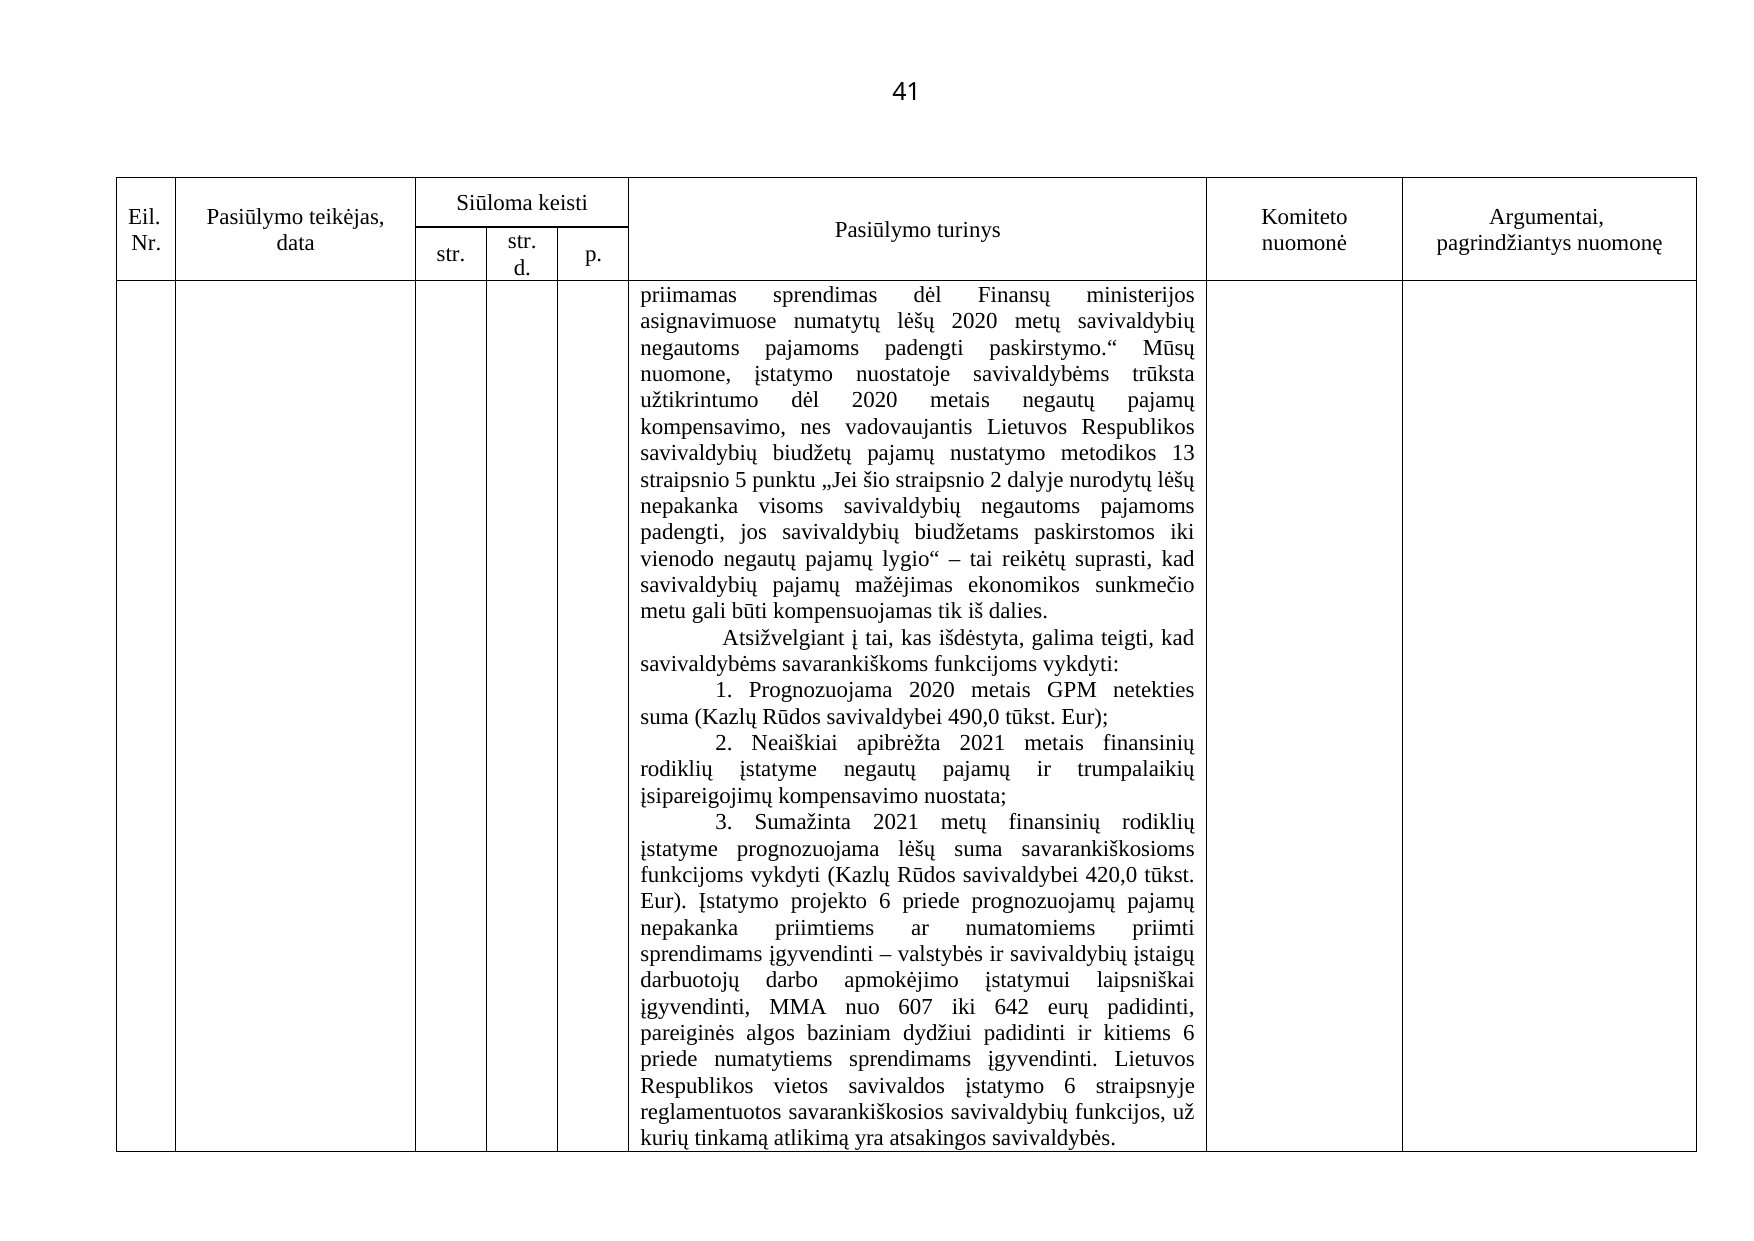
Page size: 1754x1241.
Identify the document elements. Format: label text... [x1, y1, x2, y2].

table_header Siūloma keisti [416, 178, 628, 226]
table_cell p. [558, 228, 628, 280]
table_cell str. [416, 228, 486, 280]
table_header Komiteto nuomonė [1207, 178, 1402, 280]
table_cell [558, 281, 628, 1151]
table_cell [487, 281, 557, 1151]
table_cell [1403, 281, 1696, 1151]
table_cell [176, 281, 415, 1151]
table_cell [1207, 281, 1402, 1151]
table_header Pasiūlymo teikėjas, data [176, 178, 415, 280]
table_cell [416, 281, 486, 1151]
table_cell [117, 281, 175, 1151]
table_header Eil. Nr. [117, 178, 175, 280]
table_header Pasiūlymo turinys [629, 178, 1206, 280]
table_header Argumentai, pagrindžiantys nuomonę [1403, 178, 1696, 280]
table_cell priimamas sprendimas dėl Finansų ministerijos asignavimuose numatytų lėšų 2020 metų savivaldybių negautoms pajamoms padengti paskirstymo.“ Mūsų nuomone, įstatymo nuostatoje savivaldybėms trūksta užtikrintumo dėl 2020 metais negautų pajamų kompensavimo, nes vadovaujantis Lietuvos Respublikos savivaldybių biudžetų pajamų nustatymo metodikos 13 straipsnio 5 punktu „Jei šio straipsnio 2 dalyje nurodytų lėšų nepakanka visoms savivaldybių negautoms pajamoms padengti, jos savivaldybių biudžetams paskirstomos iki vienodo negautų pajamų lygio“ – tai reikėtų suprasti, kad savivaldybių pajamų mažėjimas ekonomikos sunkmečio metu gali būti kompensuojamas tik iš dalies. Atsižvelgiant į tai, kas išdėstyta, galima teigti, kad savivaldybėms savarankiškoms funkcijoms vykdyti: 1. Prognozuojama 2020 metais GPM netekties suma (Kazlų Rūdos savivaldybei 490,0 tūkst. Eur); 2. Neaiškiai apibrėžta 2021 metais finansinių rodiklių įstatyme negautų pajamų ir trumpalaikių įsipareigojimų kompensavimo nuostata; 3. Sumažinta 2021 metų finansinių rodiklių įstatyme prognozuojama lėšų suma savarankiškosioms funkcijoms vykdyti (Kazlų Rūdos savivaldybei 420,0 tūkst. Eur). Įstatymo projekto 6 priede prognozuojamų pajamų nepakanka priimtiems ar numatomiems priimti sprendimams įgyvendinti – valstybės ir savivaldybių įstaigų darbuotojų darbo apmokėjimo įstatymui laipsniškai įgyvendinti, MMA nuo 607 iki 642 eurų padidinti, pareiginės algos baziniam dydžiui padidinti ir kitiems 6 priede numatytiems sprendimams įgyvendinti. Lietuvos Respublikos vietos savivaldos įstatymo 6 straipsnyje reglamentuotos savarankiškosios savivaldybių funkcijos, už kurių tinkamą atlikimą yra atsakingos savivaldybės. [629, 281, 1206, 1151]
table_cell str. d. [487, 228, 557, 280]
